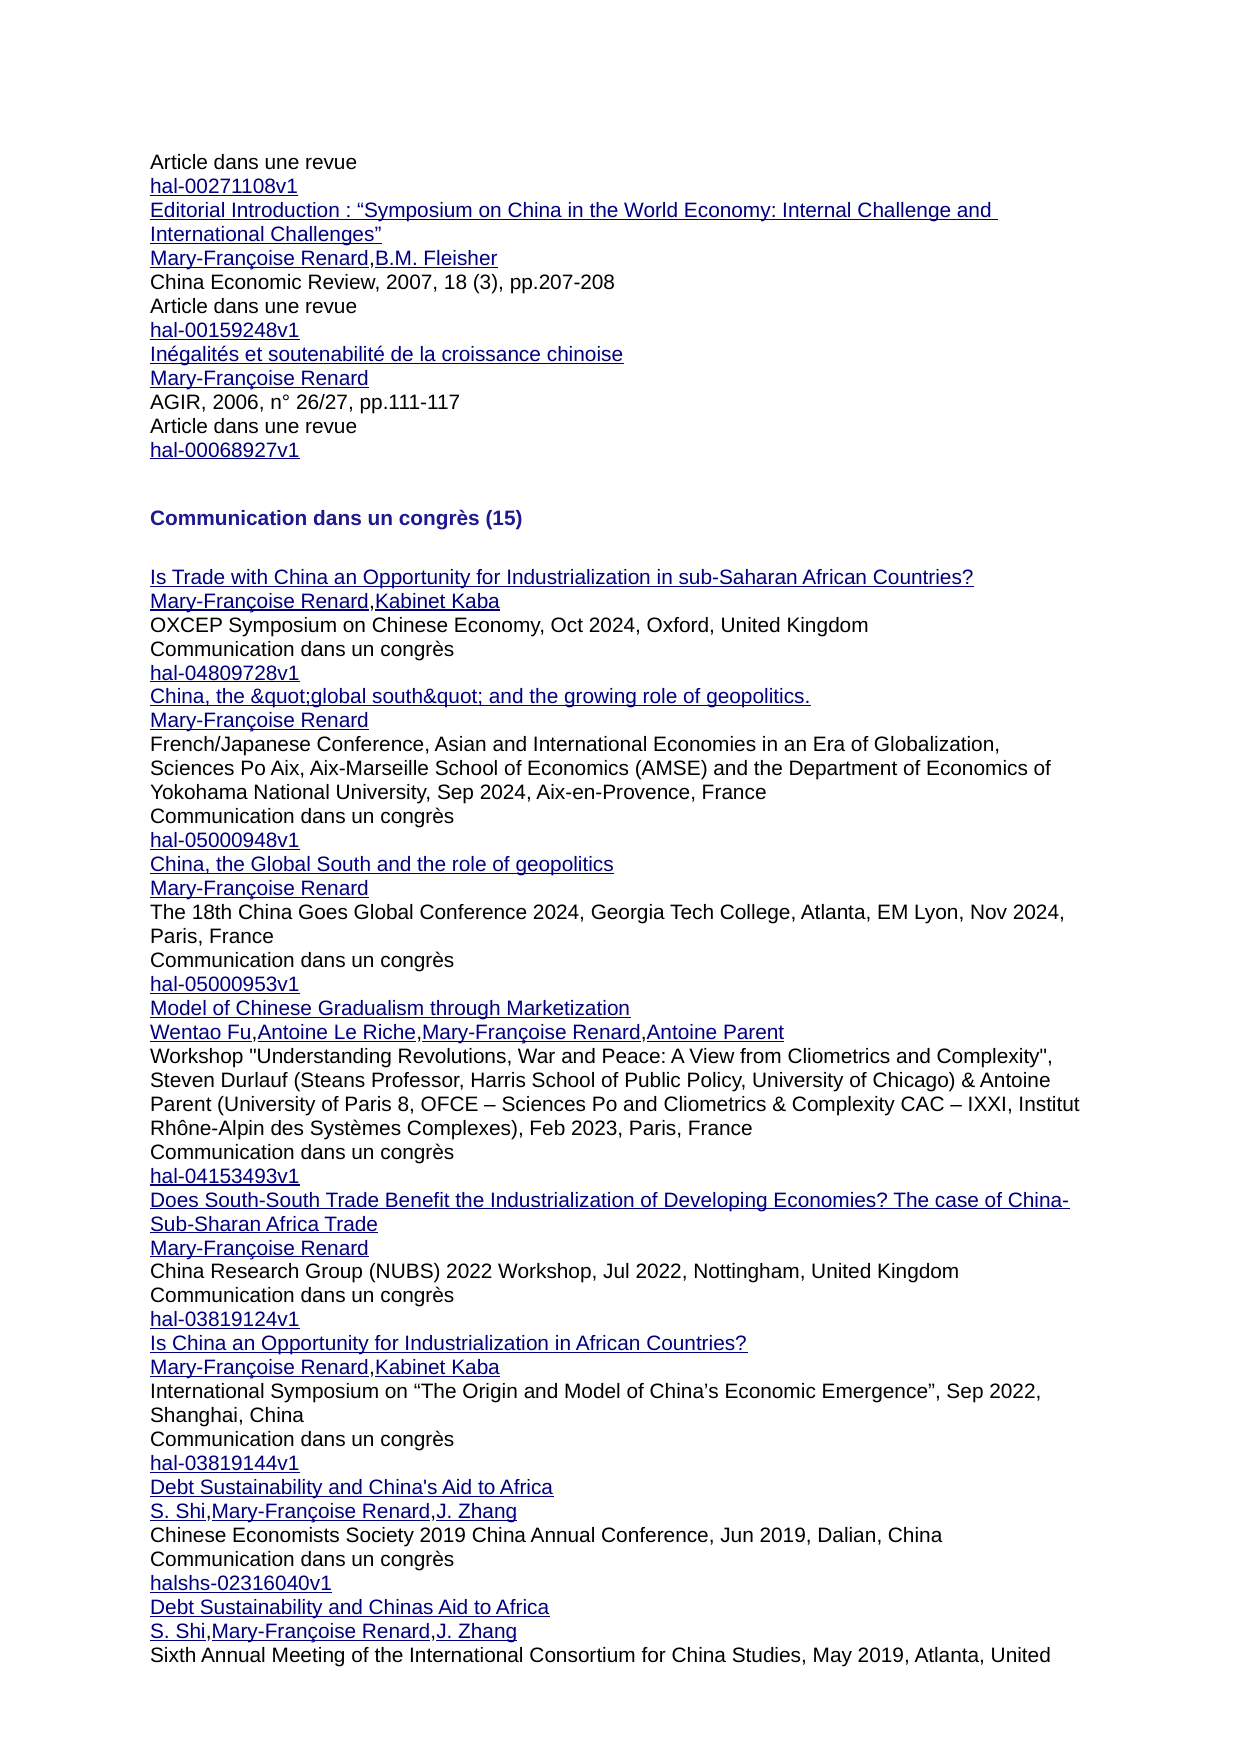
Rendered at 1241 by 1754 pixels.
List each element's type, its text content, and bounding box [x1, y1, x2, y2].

table_cell Does South-South Trade Benefit the Industrialization of Developing Economies? The case of China-Sub-Sharan Africa Trade Mary-Françoise Renard China Research Group (NUBS) 2022 Workshop, Jul 2022, Nottingham, United Kingdom Communication dans un congrès hal-03819124v1 [150, 1188, 1090, 1331]
table_cell Article dans une revue hal-00271108v1 [150, 150, 1090, 198]
table_cell Inégalités et soutenabilité de la croissance chinoise Mary-Françoise Renard AGIR, 2006, n° 26/27, pp.111-117 Article dans une revue hal-00068927v1 [150, 342, 1090, 461]
table_cell Editorial Introduction : “Symposium on China in the World Economy: Internal Challenge and International Challenges” Mary-Françoise Renard,B.M. Fleisher China Economic Review, 2007, 18 (3), pp.207-208 Article dans une revue hal-00159248v1 [150, 198, 1090, 342]
table_cell Debt Sustainability and Chinas Aid to Africa S. Shi,Mary-Françoise Renard,J. Zhang Sixth Annual Meeting of the International Consortium for China Studies, May 2019, Atlanta, United [150, 1595, 1090, 1667]
table_header Is Trade with China an Opportunity for Industrialization in sub-Saharan African Countries? Mary-Françoise Renard,Kabinet Kaba OXCEP Symposium on Chinese Economy, Oct 2024, Oxford, United Kingdom Communication dans un congrès hal-04809728v1 [150, 565, 1090, 684]
table_cell Model of Chinese Gradualism through Marketization Wentao Fu,Antoine Le Riche,Mary-Françoise Renard,Antoine Parent Workshop "Understanding Revolutions, War and Peace: A View from Cliometrics and Complexity", Steven Durlauf (Steans Professor, Harris School of Public Policy, University of Chicago) & Antoine Parent (University of Paris 8, OFCE – Sciences Po and Cliometrics & Complexity CAC – IXXI, Institut Rhône-Alpin des Systèmes Complexes), Feb 2023, Paris, France Communication dans un congrès hal-04153493v1 [150, 996, 1090, 1187]
table_cell China, the Global South and the role of geopolitics Mary-Françoise Renard The 18th China Goes Global Conference 2024, Georgia Tech College, Atlanta, EM Lyon, Nov 2024, Paris, France Communication dans un congrès hal-05000953v1 [150, 852, 1090, 996]
table_cell Debt Sustainability and China's Aid to Africa S. Shi,Mary-Françoise Renard,J. Zhang Chinese Economists Society 2019 China Annual Conference, Jun 2019, Dalian, China Communication dans un congrès halshs-02316040v1 [150, 1475, 1090, 1595]
subtitle Communication dans un congrès (15) [150, 506, 1090, 530]
table_cell Is China an Opportunity for Industrialization in African Countries? Mary-Françoise Renard,Kabinet Kaba International Symposium on “The Origin and Model of China’s Economic Emergence”, Sep 2022, Shanghai, China Communication dans un congrès hal-03819144v1 [150, 1331, 1090, 1475]
table_cell China, the &quot;global south&quot; and the growing role of geopolitics. Mary-Françoise Renard French/Japanese Conference, Asian and International Economies in an Era of Globalization, Sciences Po Aix, Aix-Marseille School of Economics (AMSE) and the Department of Economics of Yokohama National University, Sep 2024, Aix-en-Provence, France Communication dans un congrès hal-05000948v1 [150, 684, 1090, 852]
